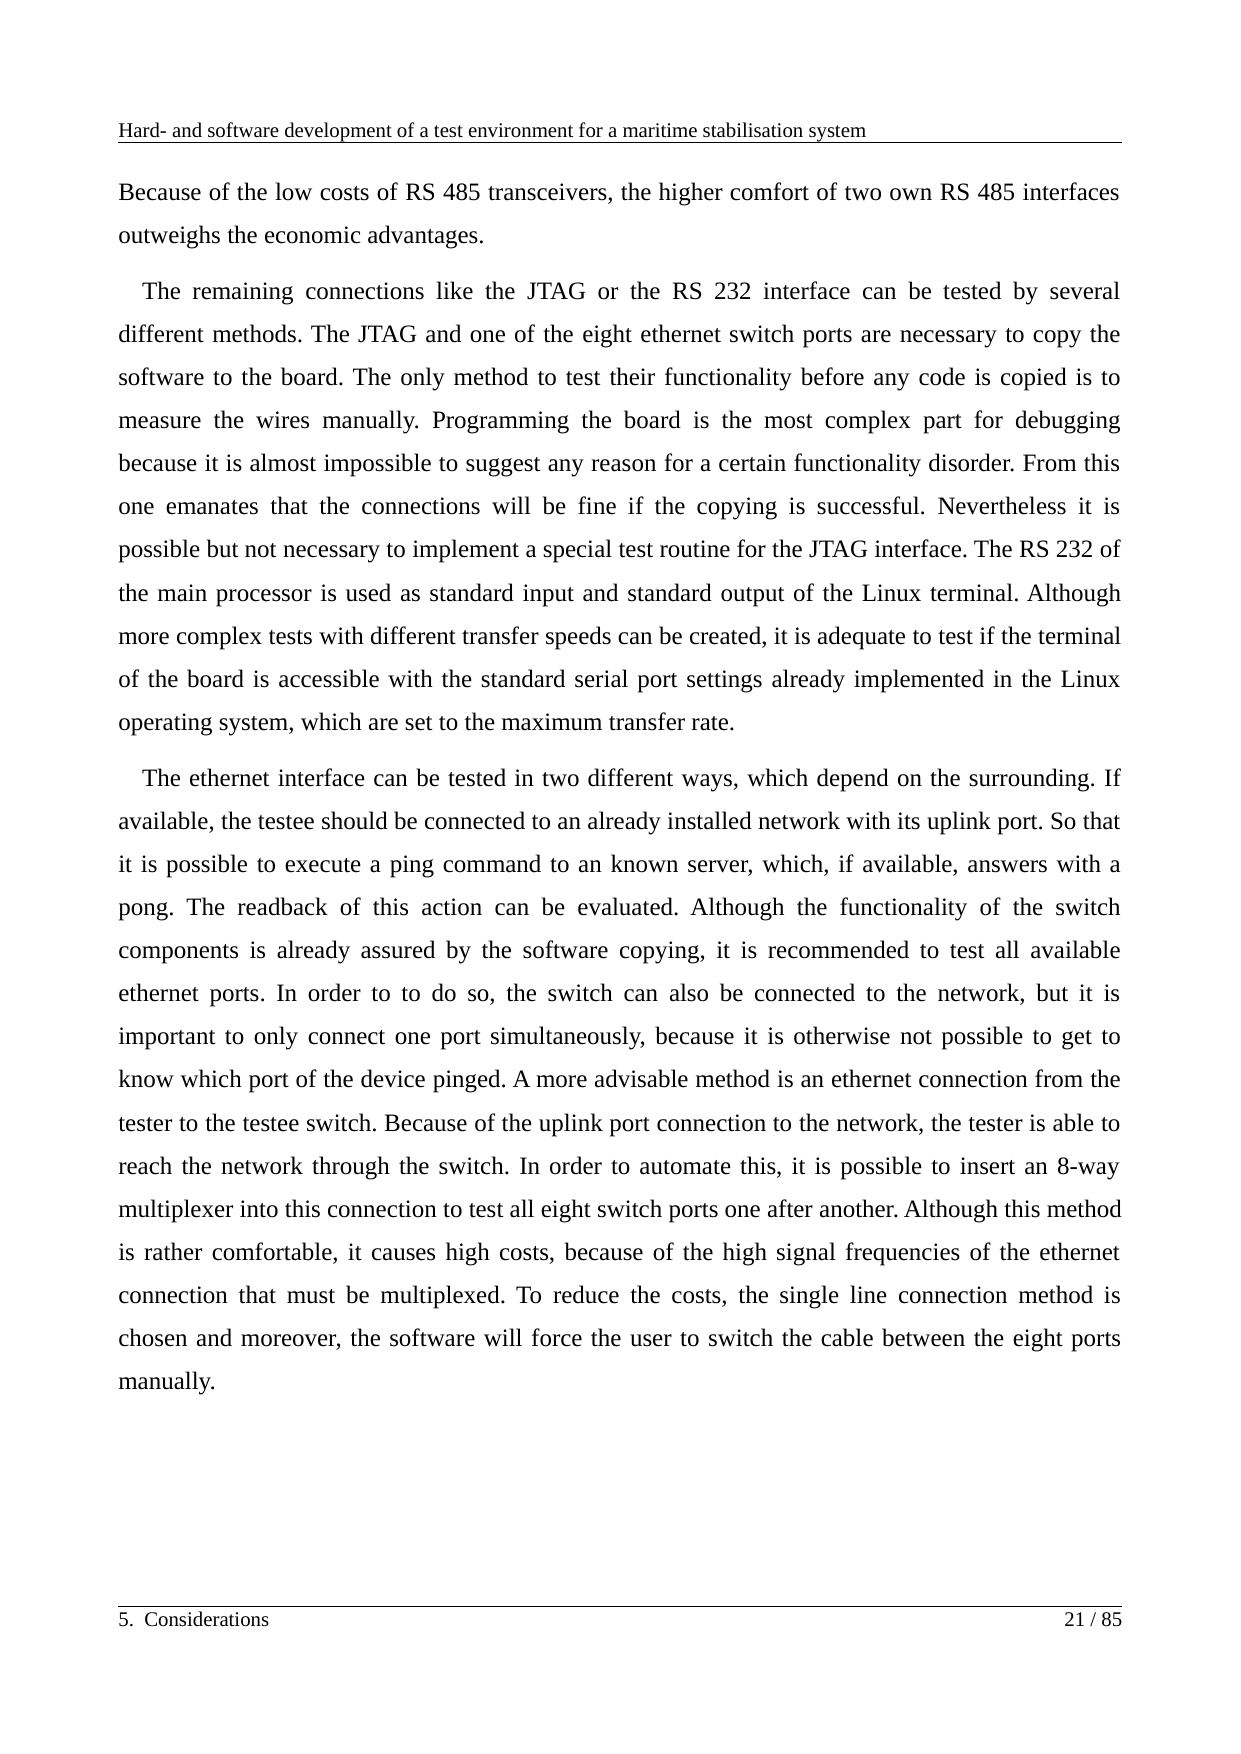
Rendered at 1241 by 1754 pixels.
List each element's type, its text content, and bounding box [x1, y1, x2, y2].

text The ethernet interface can be tested in two different ways, which depend on the surrounding. If available, the testee should be connected to an already installed network with its uplink port. So that it is possible to execute a ping command to an known server, which, if available, answers with a pong. The readback of this action can be evaluated. Although the functionality of the switch components is already assured by the software copying, it is recommended to test all available ethernet ports. In order to to do so, the switch can also be connected to the network, but it is important to only connect one port simultaneously, because it is otherwise not possible to get to know which port of the device pinged. A more advisable method is an ethernet connection from the tester to the testee switch. Because of the uplink port connection to the network, the tester is able to reach the network through the switch. In order to automate this, it is possible to insert an 8-way multiplexer into this connection to test all eight switch ports one after another. Although this method is rather comfortable, it causes high costs, because of the high signal frequencies of the ethernet connection that must be multiplexed. To reduce the costs, the single line connection method is chosen and moreover, the software will force the user to switch the cable between the eight ports manually. [118, 763, 1122, 1395]
text Because of the low costs of RS 485 transceivers, the higher comfort of two own RS 485 interfaces outweighs the economic advantages. [118, 177, 1122, 249]
text The remaining connections like the JTAG or the RS 232 interface can be tested by several different methods. The JTAG and one of the eight ethernet switch ports are necessary to copy the software to the board. The only method to test their functionality before any code is copied is to measure the wires manually. Programming the board is the most complex part for debugging because it is almost impossible to suggest any reason for a certain functionality disorder. From this one emanates that the connections will be fine if the copying is successful. Nevertheless it is possible but not necessary to implement a special test routine for the JTAG interface. The RS 232 of the main processor is used as standard input and standard output of the Linux terminal. Although more complex tests with different transfer speeds can be created, it is adequate to test if the terminal of the board is accessible with the standard serial port settings already implemented in the Linux operating system, which are set to the maximum transfer rate. [118, 276, 1122, 736]
